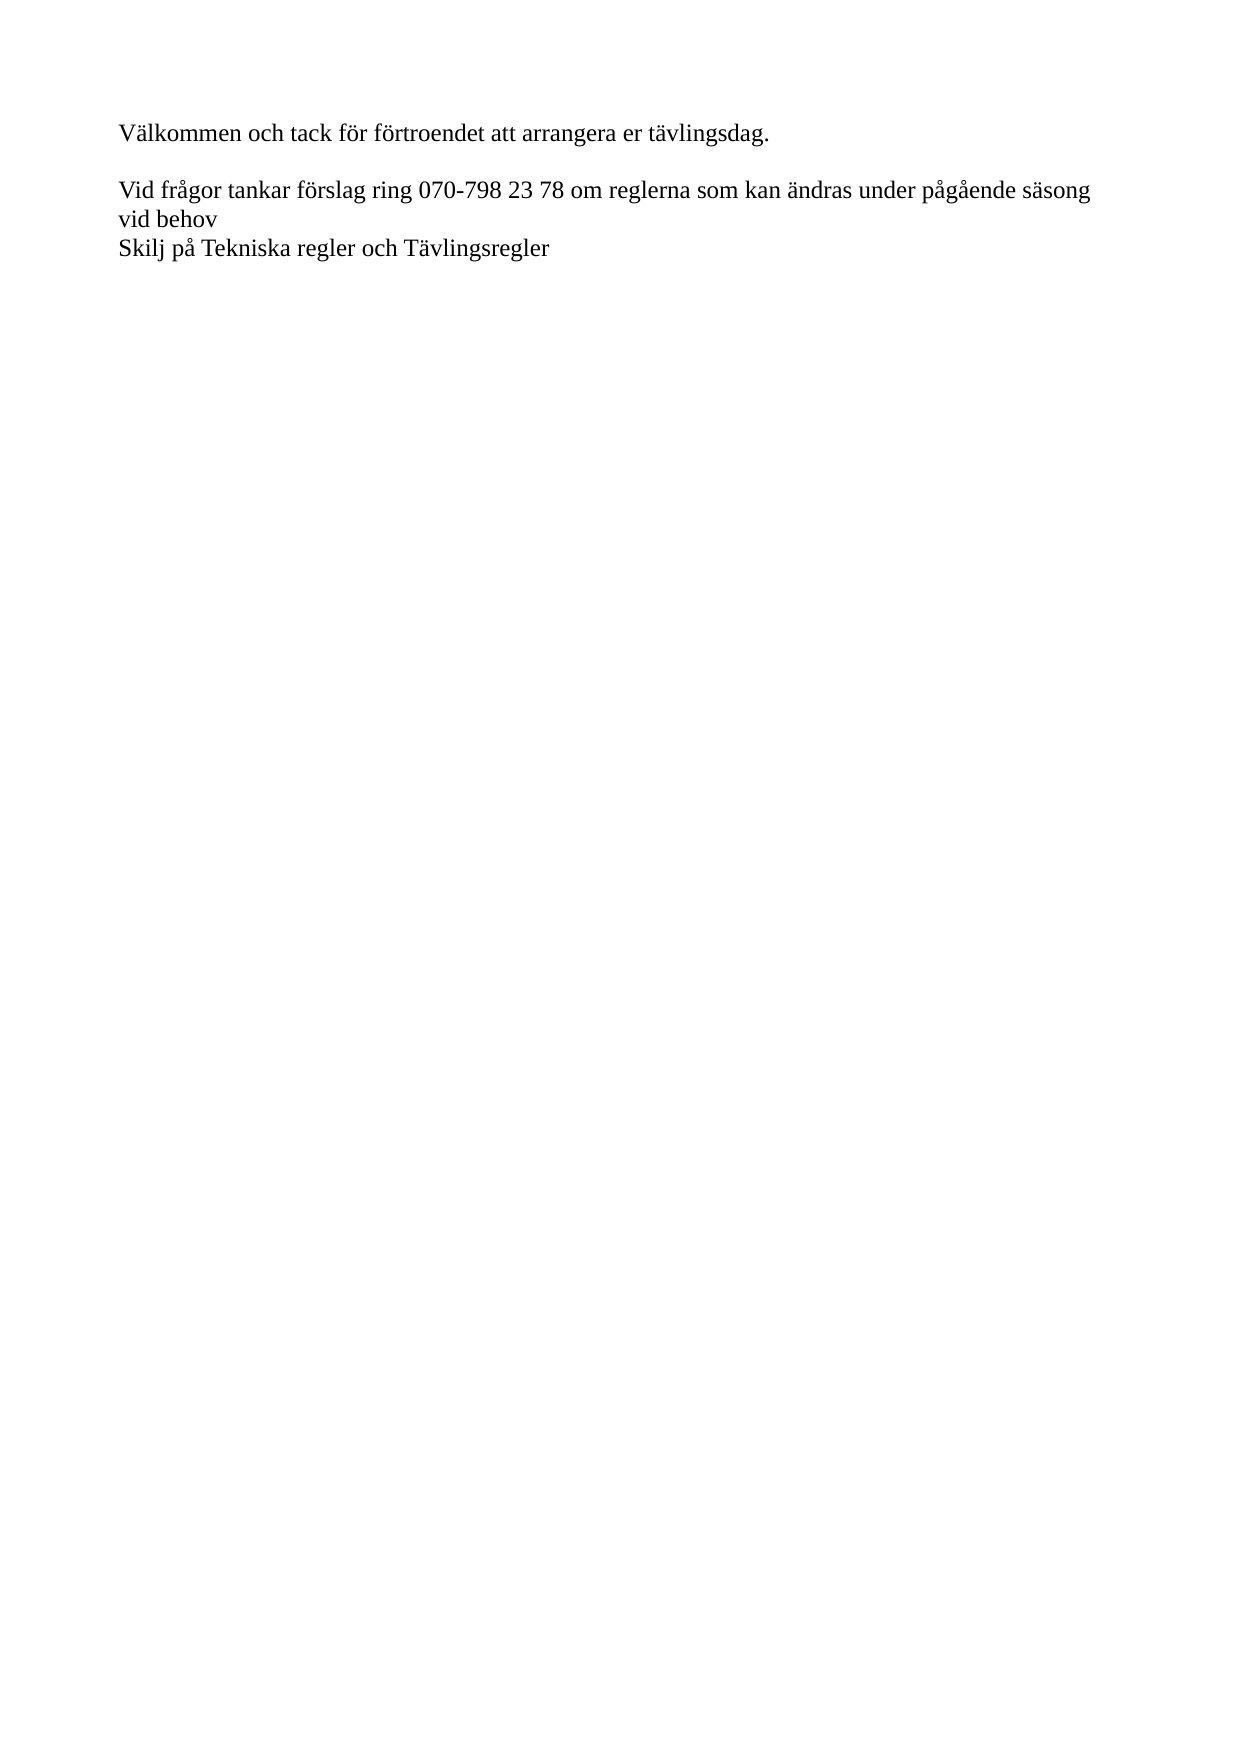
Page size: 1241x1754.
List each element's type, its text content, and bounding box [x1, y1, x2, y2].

text Välkommen och tack för förtroendet att arrangera er tävlingsdag. [118, 118, 1122, 147]
text Vid frågor tankar förslag ring 070-798 23 78 om reglerna som kan ändras under pågående säsong vid behov [118, 176, 1122, 233]
text Skilj på Tekniska regler och Tävlingsregler [118, 233, 1122, 262]
